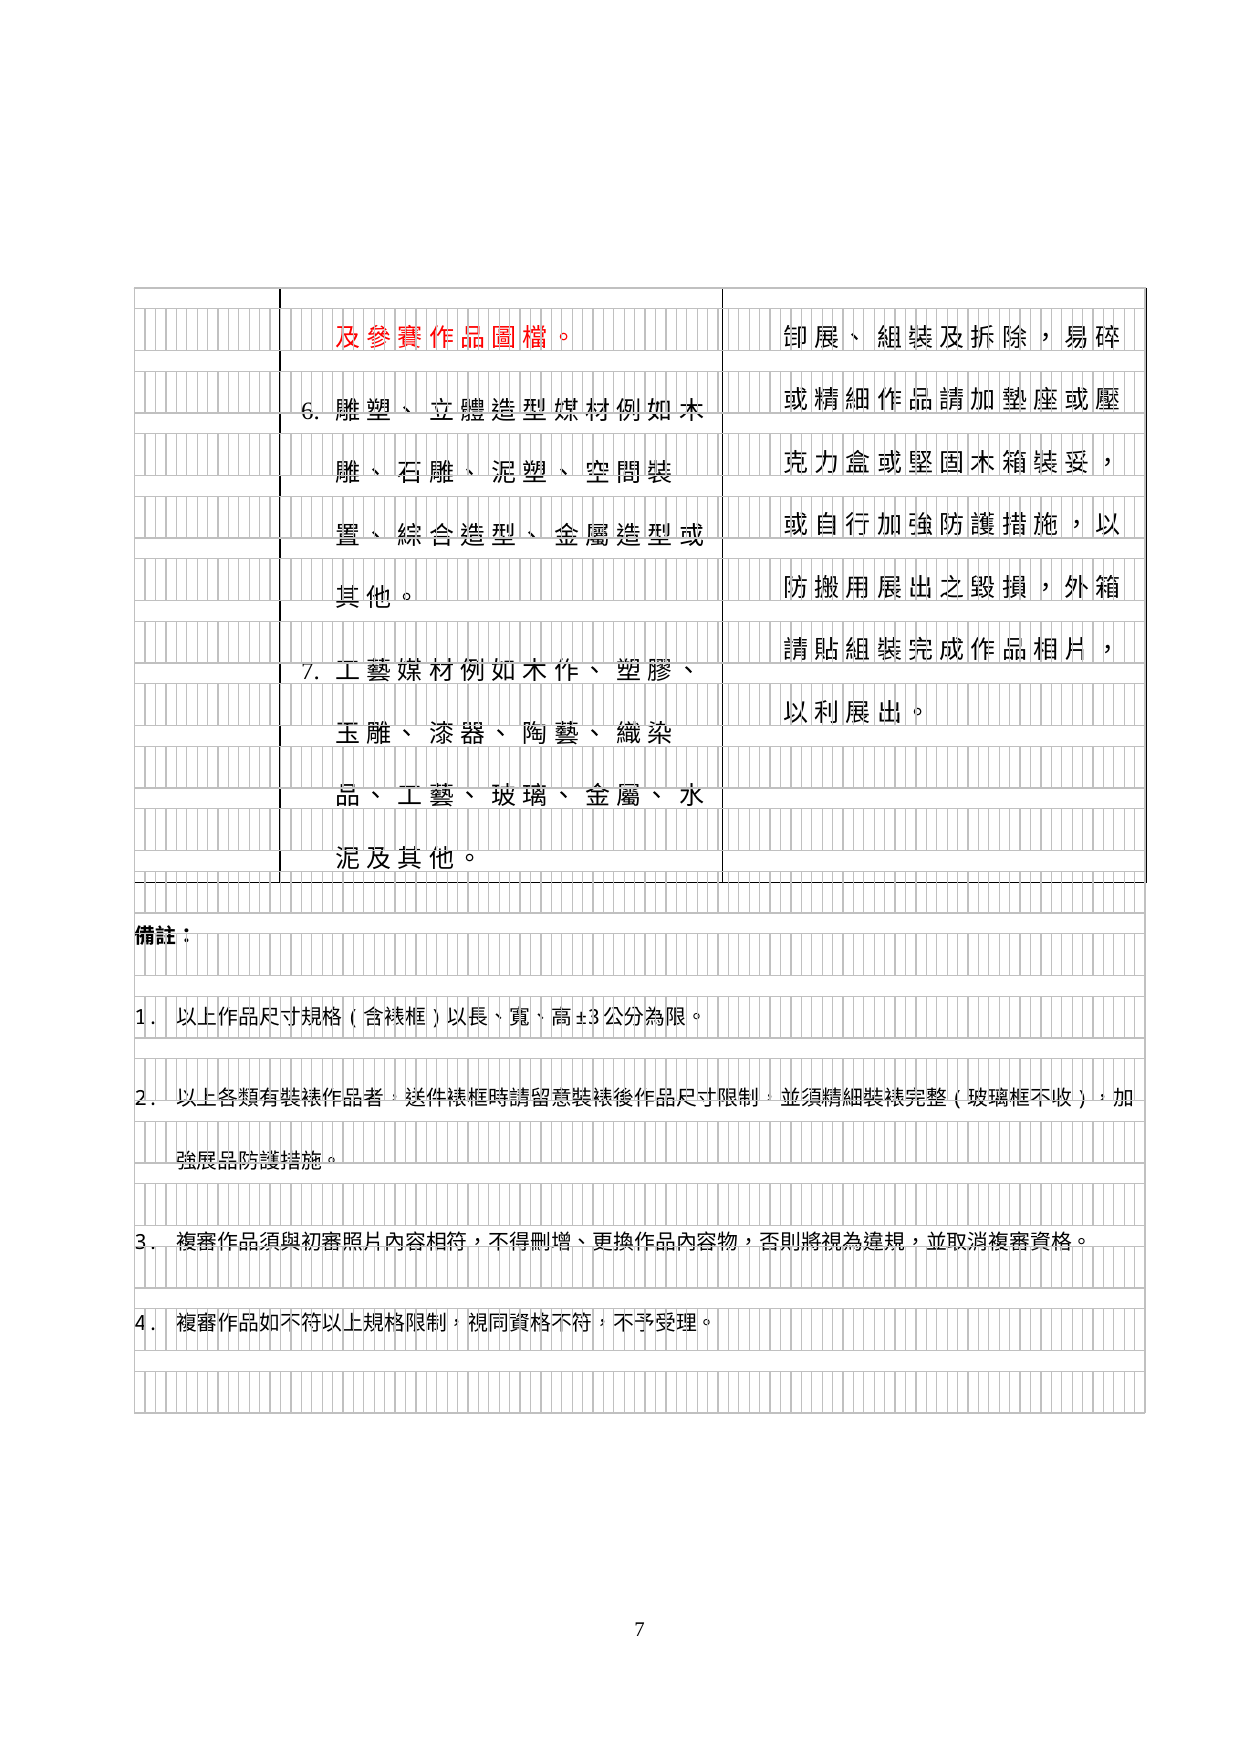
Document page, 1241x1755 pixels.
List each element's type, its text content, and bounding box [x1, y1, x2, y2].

text 備註： [323, 893, 332, 912]
text 備註： [364, 934, 374, 955]
text 備註： [646, 893, 655, 912]
text 備註： [917, 934, 926, 955]
text 備註： [385, 934, 394, 955]
table_cell 初審資料表(附件1-1)。 初審徵件作品表(附件1-2)。 作品全貌8×12吋相(圖)片彩色輸出或編輯為A4紙本輸出圖像1張。 可加附作品局部特寫(正、背、左、右)8×12吋圖像1-4張。 光碟或e-mail(pingtungawards@gmail.com)：內含初審資料表(附件1-1)與初審徵件作品表(附件1-2)Word格式電子檔，以及參賽作品圖檔。 雕塑、立體造型媒材例如木雕、石雕、泥塑、空間裝置、綜合造型、金屬造型或其他。 工藝媒材例如木作、塑膠、玉雕、漆器、陶藝、織染品、工藝、玻璃、金屬、水泥及其他。 [281, 351, 722, 371]
text 備註： [896, 934, 905, 955]
text 備註： [625, 893, 634, 912]
text 備註： [469, 934, 478, 955]
text 備註： [864, 893, 874, 912]
list 以上各類有裝裱作品者，送件裱框時請留意裝裱後作品尺寸限制，並須精細裝裱完整(玻璃框不收)，加強展品防護措施。 [135, 1101, 1144, 1121]
text 備註： [292, 893, 301, 912]
text 備註： [458, 893, 467, 912]
text 備註： [823, 934, 832, 955]
text 備註： [1073, 934, 1082, 955]
text 備註： [781, 893, 790, 912]
text 備註： [1125, 893, 1134, 912]
text 備註： [1135, 934, 1144, 955]
text 備註： [187, 893, 197, 912]
text 備註： [906, 893, 915, 912]
text 備註： [1104, 893, 1113, 912]
text 備註： [667, 893, 676, 912]
text 備註： [708, 934, 717, 955]
text 備註： [500, 893, 509, 912]
table_cell 初審資料表(附件1-1)。 初審徵件作品表(附件1-2)。 作品全貌8×12吋相(圖)片彩色輸出或編輯為A4紙本輸出圖像1張。 可加附作品局部特寫(正、背、左、右)8×12吋圖像1-4張。 光碟或e-mail(pingtungawards@gmail.com)：內含初審資料表(附件1-1)與初審徵件作品表(附件1-2)Word格式電子檔，以及參賽作品圖檔。 雕塑、立體造型媒材例如木雕、石雕、泥塑、空間裝置、綜合造型、金屬造型或其他。 工藝媒材例如木作、塑膠、玉雕、漆器、陶藝、織染品、工藝、玻璃、金屬、水泥及其他。 [281, 601, 722, 621]
text 備註： [969, 934, 978, 955]
text 備註： [198, 893, 207, 912]
text 備註： [354, 934, 363, 955]
text 備註： [292, 934, 301, 955]
text 備註： [927, 893, 936, 912]
text 備註： [1083, 934, 1092, 955]
text 備註： [312, 934, 322, 955]
text 備註： [906, 934, 915, 955]
text 備註： [489, 934, 499, 955]
text 備註： [302, 934, 311, 955]
text 備註： [260, 893, 269, 912]
text 備註： [281, 934, 290, 955]
text 備註： [396, 934, 405, 955]
table_cell 第二類 (雕塑、工藝、空間裝置、綜合造型等) [135, 789, 279, 808]
text 備註： [271, 893, 280, 912]
text 備註： [687, 934, 697, 955]
text 備註： [1042, 893, 1051, 912]
text 備註： [1062, 934, 1072, 955]
text 備註： [875, 934, 884, 955]
table_cell 本類作品裝裱完成後長、寬、高各(含基座)不超過150公分，可一組多件，作品以適合於本館室內展覽室展出為限。 重量以80公斤為限。如作品須懸掛者，其重量若超過展場設備所能承受，需自備展架等懸掛用具，並請務必考量作品穩固性與安全防護。 本類作品參賽者需於指定時間及空間自行搬運、佈卸展、組裝及拆除，易碎或精細作品請加墊座或壓克力盒或堅固木箱裝妥，或自行加強防護措施，以防搬用展出之毀損，外箱請貼組裝完成作品相片，以利展出。 [723, 539, 1144, 558]
text 備註： [198, 934, 207, 955]
text 備註： [385, 893, 394, 912]
text 備註： [573, 893, 582, 912]
text 備註： [187, 934, 197, 955]
text 備註： [979, 893, 988, 912]
text 備註： [1031, 934, 1040, 955]
text 備註： [177, 934, 186, 955]
text 備註： [885, 934, 894, 955]
text 備註： [729, 934, 738, 955]
text 備註： [604, 893, 613, 912]
table_cell 初審資料表(附件1-1)。 初審徵件作品表(附件1-2)。 作品全貌8×12吋相(圖)片彩色輸出或編輯為A4紙本輸出圖像1張。 可加附作品局部特寫(正、背、左、右)8×12吋圖像1-4張。 光碟或e-mail(pingtungawards@gmail.com)：內含初審資料表(附件1-1)與初審徵件作品表(附件1-2)Word格式電子檔，以及參賽作品圖檔。 雕塑、立體造型媒材例如木雕、石雕、泥塑、空間裝置、綜合造型、金屬造型或其他。 工藝媒材例如木作、塑膠、玉雕、漆器、陶藝、織染品、工藝、玻璃、金屬、水泥及其他。 [281, 851, 722, 871]
text 備註： [844, 893, 853, 912]
table_cell 本類作品裝裱完成後長、寬、高各(含基座)不超過150公分，可一組多件，作品以適合於本館室內展覽室展出為限。 重量以80公斤為限。如作品須懸掛者，其重量若超過展場設備所能承受，需自備展架等懸掛用具，並請務必考量作品穩固性與安全防護。 本類作品參賽者需於指定時間及空間自行搬運、佈卸展、組裝及拆除，易碎或精細作品請加墊座或壓克力盒或堅固木箱裝妥，或自行加強防護措施，以防搬用展出之毀損，外箱請貼組裝完成作品相片，以利展出。 [723, 789, 1144, 808]
text 備註： [677, 893, 686, 912]
text 備註： [927, 934, 936, 955]
table_cell 本類作品裝裱完成後長、寬、高各(含基座)不超過150公分，可一組多件，作品以適合於本館室內展覽室展出為限。 重量以80公斤為限。如作品須懸掛者，其重量若超過展場設備所能承受，需自備展架等懸掛用具，並請務必考量作品穩固性與安全防護。 本類作品參賽者需於指定時間及空間自行搬運、佈卸展、組裝及拆除，易碎或精細作品請加墊座或壓克力盒或堅固木箱裝妥，或自行加強防護措施，以防搬用展出之毀損，外箱請貼組裝完成作品相片，以利展出。 [723, 414, 1144, 433]
text 備註： [448, 893, 457, 912]
table_cell 本類作品裝裱完成後長、寬、高各(含基座)不超過150公分，可一組多件，作品以適合於本館室內展覽室展出為限。 重量以80公斤為限。如作品須懸掛者，其重量若超過展場設備所能承受，需自備展架等懸掛用具，並請務必考量作品穩固性與安全防護。 本類作品參賽者需於指定時間及空間自行搬運、佈卸展、組裝及拆除，易碎或精細作品請加墊座或壓克力盒或堅固木箱裝妥，或自行加強防護措施，以防搬用展出之毀損，外箱請貼組裝完成作品相片，以利展出。 [723, 476, 1144, 496]
table_cell 初審資料表(附件1-1)。 初審徵件作品表(附件1-2)。 作品全貌8×12吋相(圖)片彩色輸出或編輯為A4紙本輸出圖像1張。 可加附作品局部特寫(正、背、左、右)8×12吋圖像1-4張。 光碟或e-mail(pingtungawards@gmail.com)：內含初審資料表(附件1-1)與初審徵件作品表(附件1-2)Word格式電子檔，以及參賽作品圖檔。 雕塑、立體造型媒材例如木雕、石雕、泥塑、空間裝置、綜合造型、金屬造型或其他。 工藝媒材例如木作、塑膠、玉雕、漆器、陶藝、織染品、工藝、玻璃、金屬、水泥及其他。 [281, 539, 722, 558]
text 備註： [364, 893, 374, 912]
text 備註： [771, 934, 780, 955]
text 備註： [1052, 893, 1061, 912]
text 備註： [750, 934, 759, 955]
table_cell 本類作品裝裱完成後長、寬、高各(含基座)不超過150公分，可一組多件，作品以適合於本館室內展覽室展出為限。 重量以80公斤為限。如作品須懸掛者，其重量若超過展場設備所能承受，需自備展架等懸掛用具，並請務必考量作品穩固性與安全防護。 本類作品參賽者需於指定時間及空間自行搬運、佈卸展、組裝及拆除，易碎或精細作品請加墊座或壓克力盒或堅固木箱裝妥，或自行加強防護措施，以防搬用展出之毀損，外箱請貼組裝完成作品相片，以利展出。 [723, 289, 1144, 308]
text 備註： [854, 893, 863, 912]
text 備註： [781, 934, 790, 955]
text 備註： [260, 934, 269, 955]
text 備註： [708, 893, 717, 912]
text 備註： [375, 893, 384, 912]
text 備註： [437, 893, 447, 912]
text 備註： [239, 934, 249, 955]
text 備註： [698, 934, 707, 955]
table_cell 第二類 (雕塑、工藝、空間裝置、綜合造型等) [135, 539, 279, 558]
text 備註： [219, 934, 228, 955]
text 備註： [656, 934, 665, 955]
text 備註： [146, 893, 155, 912]
text 備註： [792, 893, 801, 912]
text 備註： [833, 934, 842, 955]
text 備註： [427, 893, 436, 912]
table_cell 第二類 (雕塑、工藝、空間裝置、綜合造型等) [135, 664, 279, 683]
text 備註： [1073, 893, 1082, 912]
text 備註： [406, 893, 415, 912]
text 備註： [323, 934, 332, 955]
text 備註： [771, 893, 780, 912]
table_cell 第二類 (雕塑、工藝、空間裝置、綜合造型等) [135, 726, 279, 746]
text 備註： [604, 934, 613, 955]
text 備註： [167, 893, 176, 912]
table_cell 本類作品裝裱完成後長、寬、高各(含基座)不超過150公分，可一組多件，作品以適合於本館室內展覽室展出為限。 重量以80公斤為限。如作品須懸掛者，其重量若超過展場設備所能承受，需自備展架等懸掛用具，並請務必考量作品穩固性與安全防護。 本類作品參賽者需於指定時間及空間自行搬運、佈卸展、組裝及拆除，易碎或精細作品請加墊座或壓克力盒或堅固木箱裝妥，或自行加強防護措施，以防搬用展出之毀損，外箱請貼組裝完成作品相片，以利展出。 [723, 664, 1144, 683]
text 備註： [1135, 893, 1144, 912]
text 備註： [1000, 893, 1009, 912]
table_cell 初審資料表(附件1-1)。 初審徵件作品表(附件1-2)。 作品全貌8×12吋相(圖)片彩色輸出或編輯為A4紙本輸出圖像1張。 可加附作品局部特寫(正、背、左、右)8×12吋圖像1-4張。 光碟或e-mail(pingtungawards@gmail.com)：內含初審資料表(附件1-1)與初審徵件作品表(附件1-2)Word格式電子檔，以及參賽作品圖檔。 雕塑、立體造型媒材例如木雕、石雕、泥塑、空間裝置、綜合造型、金屬造型或其他。 工藝媒材例如木作、塑膠、玉雕、漆器、陶藝、織染品、工藝、玻璃、金屬、水泥及其他。 [281, 289, 722, 308]
table_cell 初審資料表(附件1-1)。 初審徵件作品表(附件1-2)。 作品全貌8×12吋相(圖)片彩色輸出或編輯為A4紙本輸出圖像1張。 可加附作品局部特寫(正、背、左、右)8×12吋圖像1-4張。 光碟或e-mail(pingtungawards@gmail.com)：內含初審資料表(附件1-1)與初審徵件作品表(附件1-2)Word格式電子檔，以及參賽作品圖檔。 雕塑、立體造型媒材例如木雕、石雕、泥塑、空間裝置、綜合造型、金屬造型或其他。 工藝媒材例如木作、塑膠、玉雕、漆器、陶藝、織染品、工藝、玻璃、金屬、水泥及其他。 [281, 726, 722, 746]
text 備註： [156, 893, 165, 912]
text 備註： [333, 893, 342, 912]
text 備註： [469, 893, 478, 912]
list 複審作品須與初審照片內容相符，不得刪增、更換作品內容物，否則將視為違規，並取消複審資格。 [135, 1226, 1144, 1246]
text 備註： [1052, 934, 1061, 955]
text 備註： [417, 934, 426, 955]
text 備註： [812, 893, 822, 912]
text 備註： [667, 934, 676, 955]
text 備註： [229, 934, 238, 955]
table_cell 初審資料表(附件1-1)。 初審徵件作品表(附件1-2)。 作品全貌8×12吋相(圖)片彩色輸出或編輯為A4紙本輸出圖像1張。 可加附作品局部特寫(正、背、左、右)8×12吋圖像1-4張。 光碟或e-mail(pingtungawards@gmail.com)：內含初審資料表(附件1-1)與初審徵件作品表(附件1-2)Word格式電子檔，以及參賽作品圖檔。 雕塑、立體造型媒材例如木雕、石雕、泥塑、空間裝置、綜合造型、金屬造型或其他。 工藝媒材例如木作、塑膠、玉雕、漆器、陶藝、織染品、工藝、玻璃、金屬、水泥及其他。 [281, 414, 722, 433]
text 備註： [396, 893, 405, 912]
text 備註： [958, 934, 967, 955]
text 備註： [594, 934, 603, 955]
table_cell 第二類 (雕塑、工藝、空間裝置、綜合造型等) [135, 289, 279, 308]
text 備註： [229, 893, 238, 912]
text 備註： [344, 893, 353, 912]
list 以上作品尺寸規格(含裱框)以長、寬、高±3公分為限。 [135, 976, 1144, 996]
text 備註： [344, 934, 353, 955]
text 備註： [135, 935, 144, 955]
text 備註： [375, 934, 384, 955]
text 備註： [833, 893, 842, 912]
text 備註： [646, 934, 655, 955]
text 備註： [312, 893, 322, 912]
text 備註： [354, 893, 363, 912]
text 備註： [479, 893, 488, 912]
text 備註： [302, 893, 311, 912]
text 備註： [750, 893, 759, 912]
text 備註： [614, 893, 624, 912]
text 備註： [531, 893, 540, 912]
text 備註： [250, 934, 259, 955]
list 以上各類有裝裱作品者，送件裱框時請留意裝裱後作品尺寸限制，並須精細裝裱完整(玻璃框不收)，加強展品防護措施。 [135, 1164, 1144, 1180]
text 備註： [625, 934, 634, 955]
text 備註： [521, 934, 530, 955]
text 備註： [208, 893, 217, 912]
text 備註： [1125, 934, 1134, 955]
text 備註： [406, 934, 415, 955]
text 備註： [937, 934, 947, 955]
text 備註： [333, 934, 342, 955]
text 備註： [135, 893, 144, 912]
text 備註： [792, 934, 801, 955]
text 備註： [677, 934, 686, 955]
table_cell 本類作品裝裱完成後長、寬、高各(含基座)不超過150公分，可一組多件，作品以適合於本館室內展覽室展出為限。 重量以80公斤為限。如作品須懸掛者，其重量若超過展場設備所能承受，需自備展架等懸掛用具，並請務必考量作品穩固性與安全防護。 本類作品參賽者需於指定時間及空間自行搬運、佈卸展、組裝及拆除，易碎或精細作品請加墊座或壓克力盒或堅固木箱裝妥，或自行加強防護措施，以防搬用展出之毀損，外箱請貼組裝完成作品相片，以利展出。 [723, 726, 1144, 746]
text 備註： [760, 934, 769, 955]
text 備註： [948, 934, 957, 955]
text 備註： [635, 893, 644, 912]
text 備註： [573, 934, 582, 955]
text 備註： [1010, 893, 1019, 912]
text 備註： [1031, 893, 1040, 912]
text 備註： [1104, 934, 1113, 955]
text 備註： [594, 893, 603, 912]
text 備註： [510, 893, 519, 912]
text 備註： [146, 934, 155, 955]
text 備註： [989, 934, 999, 955]
text 備註： [948, 893, 957, 912]
text 備註： [698, 893, 707, 912]
text 備註： [1094, 934, 1103, 955]
text 備註： [687, 893, 697, 912]
text 備註： [739, 934, 749, 955]
text 備註： [177, 893, 186, 912]
text 備註： [937, 893, 947, 912]
text 備註： [969, 893, 978, 912]
text 備註： [802, 893, 811, 912]
table_cell 本類作品裝裱完成後長、寬、高各(含基座)不超過150公分，可一組多件，作品以適合於本館室內展覽室展出為限。 重量以80公斤為限。如作品須懸掛者，其重量若超過展場設備所能承受，需自備展架等懸掛用具，並請務必考量作品穩固性與安全防護。 本類作品參賽者需於指定時間及空間自行搬運、佈卸展、組裝及拆除，易碎或精細作品請加墊座或壓克力盒或堅固木箱裝妥，或自行加強防護措施，以防搬用展出之毀損，外箱請貼組裝完成作品相片，以利展出。 [723, 601, 1144, 621]
text 備註： [448, 934, 457, 955]
table_cell 第二類 (雕塑、工藝、空間裝置、綜合造型等) [135, 351, 279, 371]
text 備註： [521, 893, 530, 912]
text 備註： [1094, 893, 1103, 912]
text 備註： [1114, 893, 1124, 912]
text 備註： [562, 934, 572, 955]
text 備註： [719, 934, 728, 955]
text 備註： [239, 893, 249, 912]
text 備註： [917, 893, 926, 912]
text 備註： [1114, 934, 1124, 955]
text 備註： [281, 893, 290, 912]
text 備註： [760, 893, 769, 912]
text 備註： [885, 893, 894, 912]
text 備註： [1062, 893, 1072, 912]
text 備註： [562, 893, 572, 912]
list 複審作品如不符以上規格限制，視同資格不符，不予受理。 [135, 1289, 1144, 1308]
text 備註： [552, 893, 561, 912]
text 備註： [489, 893, 499, 912]
table_cell 初審資料表(附件1-1)。 初審徵件作品表(附件1-2)。 作品全貌8×12吋相(圖)片彩色輸出或編輯為A4紙本輸出圖像1張。 可加附作品局部特寫(正、背、左、右)8×12吋圖像1-4張。 光碟或e-mail(pingtungawards@gmail.com)：內含初審資料表(附件1-1)與初審徵件作品表(附件1-2)Word格式電子檔，以及參賽作品圖檔。 雕塑、立體造型媒材例如木雕、石雕、泥塑、空間裝置、綜合造型、金屬造型或其他。 工藝媒材例如木作、塑膠、玉雕、漆器、陶藝、織染品、工藝、玻璃、金屬、水泥及其他。 [281, 789, 722, 808]
text 備註： [552, 934, 561, 955]
text 備註： [656, 893, 665, 912]
table_cell 初審資料表(附件1-1)。 初審徵件作品表(附件1-2)。 作品全貌8×12吋相(圖)片彩色輸出或編輯為A4紙本輸出圖像1張。 可加附作品局部特寫(正、背、左、右)8×12吋圖像1-4張。 光碟或e-mail(pingtungawards@gmail.com)：內含初審資料表(附件1-1)與初審徵件作品表(附件1-2)Word格式電子檔，以及參賽作品圖檔。 雕塑、立體造型媒材例如木雕、石雕、泥塑、空間裝置、綜合造型、金屬造型或其他。 工藝媒材例如木作、塑膠、玉雕、漆器、陶藝、織染品、工藝、玻璃、金屬、水泥及其他。 [281, 476, 722, 496]
text 備註： [219, 893, 228, 912]
text 備註： [1083, 893, 1092, 912]
text 備註： [1000, 934, 1009, 955]
text 備註： [1042, 934, 1051, 955]
text 備註： [583, 893, 592, 912]
table_cell 本類作品裝裱完成後長、寬、高各(含基座)不超過150公分，可一組多件，作品以適合於本館室內展覽室展出為限。 重量以80公斤為限。如作品須懸掛者，其重量若超過展場設備所能承受，需自備展架等懸掛用具，並請務必考量作品穩固性與安全防護。 本類作品參賽者需於指定時間及空間自行搬運、佈卸展、組裝及拆除，易碎或精細作品請加墊座或壓克力盒或堅固木箱裝妥，或自行加強防護措施，以防搬用展出之毀損，外箱請貼組裝完成作品相片，以利展出。 [723, 351, 1144, 371]
text 備註： [875, 893, 884, 912]
text 備註： [271, 934, 280, 955]
text 備註： [812, 934, 822, 955]
text 備註： [802, 934, 811, 955]
text 備註： [437, 934, 447, 955]
text 備註： [427, 934, 436, 955]
text 備註： [823, 893, 832, 912]
table_cell 本類作品裝裱完成後長、寬、高各(含基座)不超過150公分，可一組多件，作品以適合於本館室內展覽室展出為限。 重量以80公斤為限。如作品須懸掛者，其重量若超過展場設備所能承受，需自備展架等懸掛用具，並請務必考量作品穩固性與安全防護。 本類作品參賽者需於指定時間及空間自行搬運、佈卸展、組裝及拆除，易碎或精細作品請加墊座或壓克力盒或堅固木箱裝妥，或自行加強防護措施，以防搬用展出之毀損，外箱請貼組裝完成作品相片，以利展出。 [723, 851, 1144, 871]
text 備註： [583, 934, 592, 955]
text 備註： [208, 934, 217, 955]
table_cell 第二類 (雕塑、工藝、空間裝置、綜合造型等) [135, 476, 279, 496]
text 備註： [719, 893, 728, 912]
text 備註： [1010, 934, 1019, 955]
text 備註： [135, 914, 1144, 933]
text 備註： [864, 934, 874, 955]
text 備註： [979, 934, 988, 955]
text 備註： [729, 893, 738, 912]
text 備註： [542, 934, 551, 955]
text 備註： [896, 893, 905, 912]
text 備註： [250, 893, 259, 912]
text 備註： [510, 934, 519, 955]
text 備註： [417, 893, 426, 912]
text 備註： [854, 934, 863, 955]
text 備註： [844, 934, 853, 955]
text 備註： [156, 934, 165, 955]
text 備註： [1021, 934, 1030, 955]
text 備註： [167, 934, 176, 955]
text 備註： [1021, 893, 1030, 912]
table_cell 初審資料表(附件1-1)。 初審徵件作品表(附件1-2)。 作品全貌8×12吋相(圖)片彩色輸出或編輯為A4紙本輸出圖像1張。 可加附作品局部特寫(正、背、左、右)8×12吋圖像1-4張。 光碟或e-mail(pingtungawards@gmail.com)：內含初審資料表(附件1-1)與初審徵件作品表(附件1-2)Word格式電子檔，以及參賽作品圖檔。 雕塑、立體造型媒材例如木雕、石雕、泥塑、空間裝置、綜合造型、金屬造型或其他。 工藝媒材例如木作、塑膠、玉雕、漆器、陶藝、織染品、工藝、玻璃、金屬、水泥及其他。 [281, 664, 722, 683]
text 備註： [739, 893, 749, 912]
text 備註： [614, 934, 624, 955]
text 備註： [542, 893, 551, 912]
text 備註： [635, 934, 644, 955]
text 備註： [989, 893, 999, 912]
table_cell 第二類 (雕塑、工藝、空間裝置、綜合造型等) [135, 414, 279, 433]
text 備註： [458, 934, 467, 955]
text 備註： [531, 934, 540, 955]
text 備註： [500, 934, 509, 955]
text 備註： [479, 934, 488, 955]
text 備註： [958, 893, 967, 912]
table_cell 第二類 (雕塑、工藝、空間裝置、綜合造型等) [135, 851, 279, 871]
table_cell 第二類 (雕塑、工藝、空間裝置、綜合造型等) [135, 601, 279, 621]
